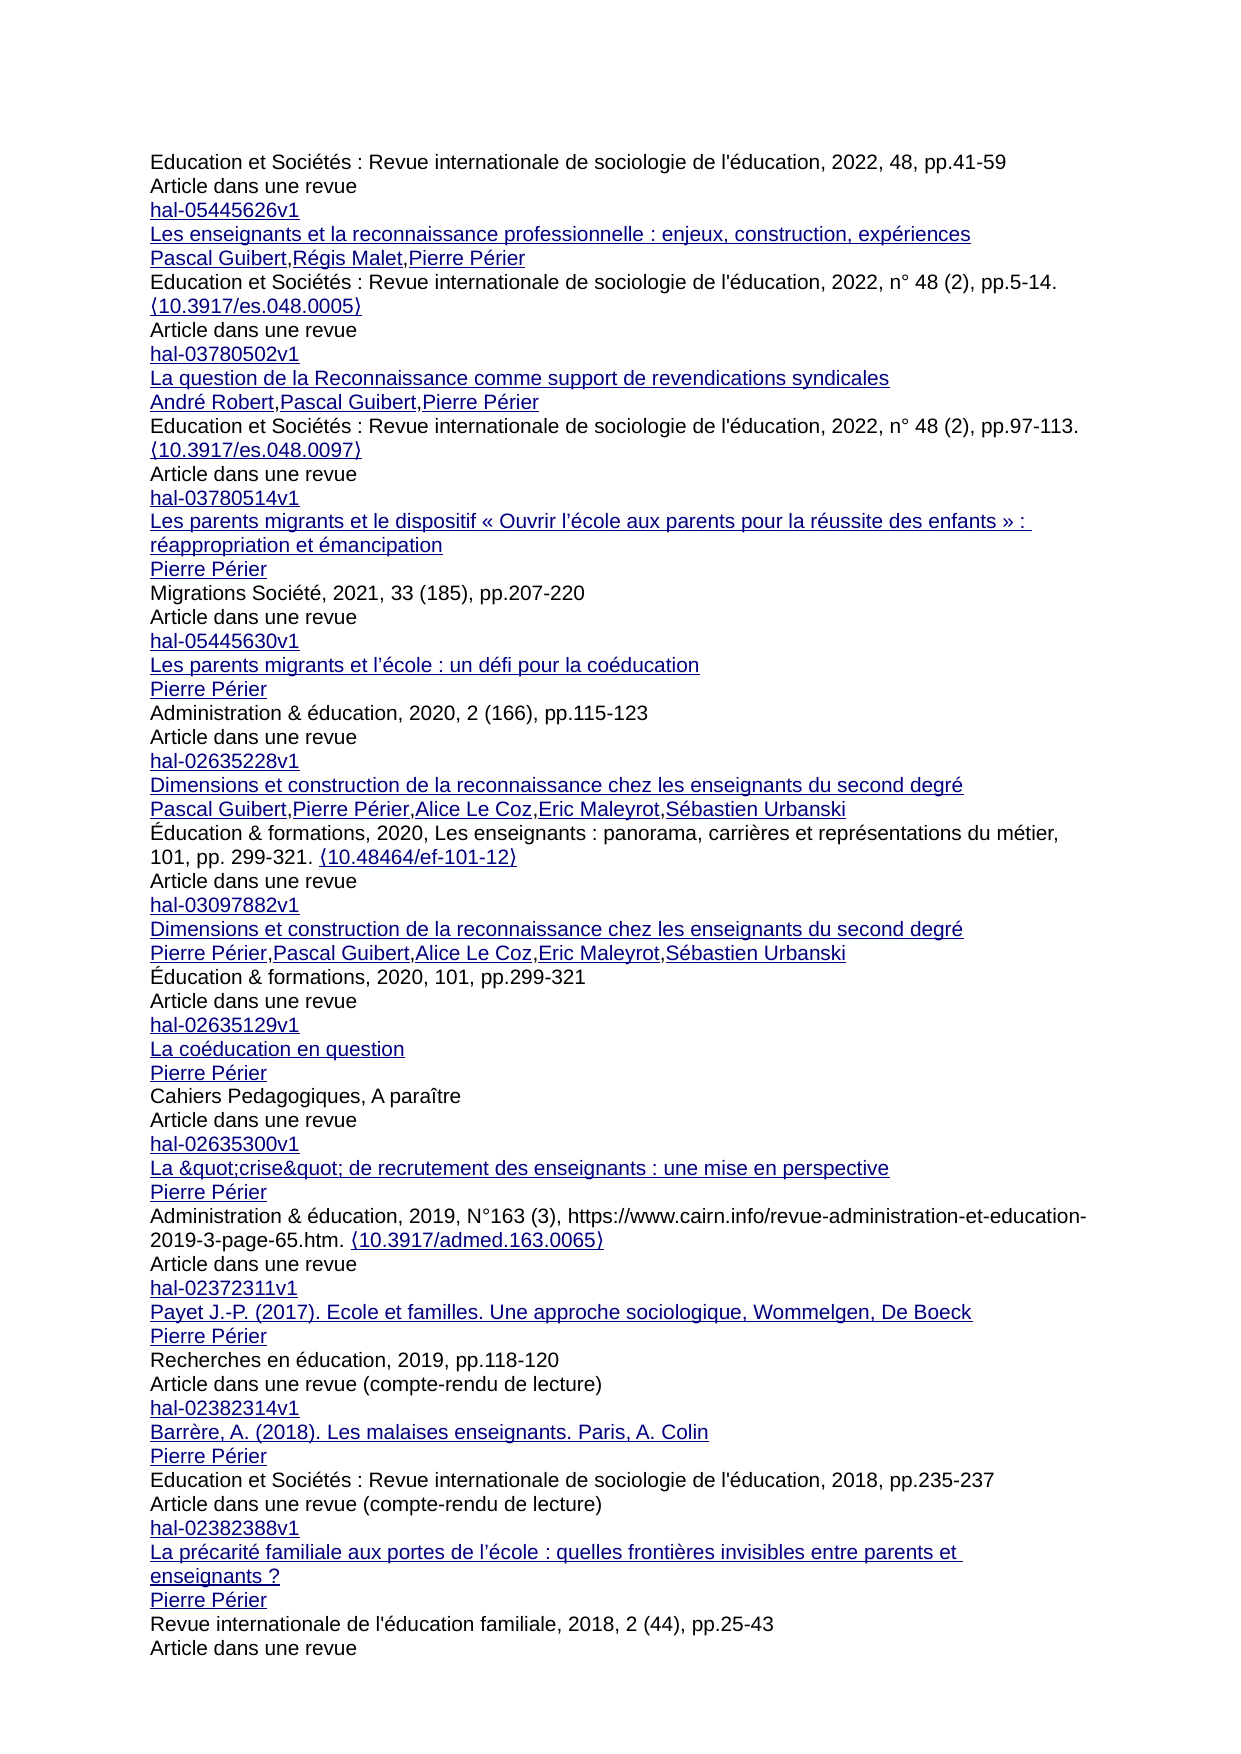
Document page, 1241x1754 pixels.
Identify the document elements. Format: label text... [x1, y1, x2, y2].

table_cell La question de la Reconnaissance comme support de revendications syndicales André Robert,Pascal Guibert,Pierre Périer Education et Sociétés : Revue internationale de sociologie de l'éducation, 2022, n° 48 (2), pp.97-113. ⟨10.3917/es.048.0097⟩ Article dans une revue hal-03780514v1 [150, 366, 1090, 509]
table_cell Dimensions et construction de la reconnaissance chez les enseignants du second degré Pascal Guibert,Pierre Périer,Alice Le Coz,Eric Maleyrot,Sébastien Urbanski Éducation & formations, 2020, Les enseignants : panorama, carrières et représentations du métier, 101, pp. 299-321. ⟨10.48464/ef-101-12⟩ Article dans une revue hal-03097882v1 [150, 773, 1090, 917]
table_cell Les parents migrants et le dispositif « Ouvrir l’école aux parents pour la réussite des enfants » : réappropriation et émancipation Pierre Périer Migrations Société, 2021, 33 (185), pp.207-220 Article dans une revue hal-05445630v1 [150, 509, 1090, 653]
table_cell La coéducation en question Pierre Périer Cahiers Pedagogiques, A paraître Article dans une revue hal-02635300v1 [150, 1036, 1090, 1156]
table_cell Les enseignants et la reconnaissance professionnelle : enjeux, construction, expériences Pascal Guibert,Régis Malet,Pierre Périer Education et Sociétés : Revue internationale de sociologie de l'éducation, 2022, n° 48 (2), pp.5-14. ⟨10.3917/es.048.0005⟩ Article dans une revue hal-03780502v1 [150, 222, 1090, 366]
table_cell Les parents migrants et l’école : un défi pour la coéducation Pierre Périer Administration & éducation, 2020, 2 (166), pp.115-123 Article dans une revue hal-02635228v1 [150, 653, 1090, 773]
table_cell Education et Sociétés : Revue internationale de sociologie de l'éducation, 2022, 48, pp.41-59 Article dans une revue hal-05445626v1 [150, 150, 1090, 222]
table_cell La &quot;crise&quot; de recrutement des enseignants : une mise en perspective Pierre Périer Administration & éducation, 2019, N°163 (3), https://www.cairn.info/revue-administration-et-education-2019-3-page-65.htm. ⟨10.3917/admed.163.0065⟩ Article dans une revue hal-02372311v1 [150, 1156, 1090, 1300]
table_cell La précarité familiale aux portes de l’école : quelles frontières invisibles entre parents et enseignants ? Pierre Périer Revue internationale de l'éducation familiale, 2018, 2 (44), pp.25-43 Article dans une revue [150, 1540, 1090, 1659]
table_cell Barrère, A. (2018). Les malaises enseignants. Paris, A. Colin Pierre Périer Education et Sociétés : Revue internationale de sociologie de l'éducation, 2018, pp.235-237 Article dans une revue (compte-rendu de lecture) hal-02382388v1 [150, 1420, 1090, 1539]
table_cell Payet J.-P. (2017). Ecole et familles. Une approche sociologique, Wommelgen, De Boeck Pierre Périer Recherches en éducation, 2019, pp.118-120 Article dans une revue (compte-rendu de lecture) hal-02382314v1 [150, 1300, 1090, 1420]
table_cell Dimensions et construction de la reconnaissance chez les enseignants du second degré Pierre Périer,Pascal Guibert,Alice Le Coz,Eric Maleyrot,Sébastien Urbanski Éducation & formations, 2020, 101, pp.299-321 Article dans une revue hal-02635129v1 [150, 917, 1090, 1036]
